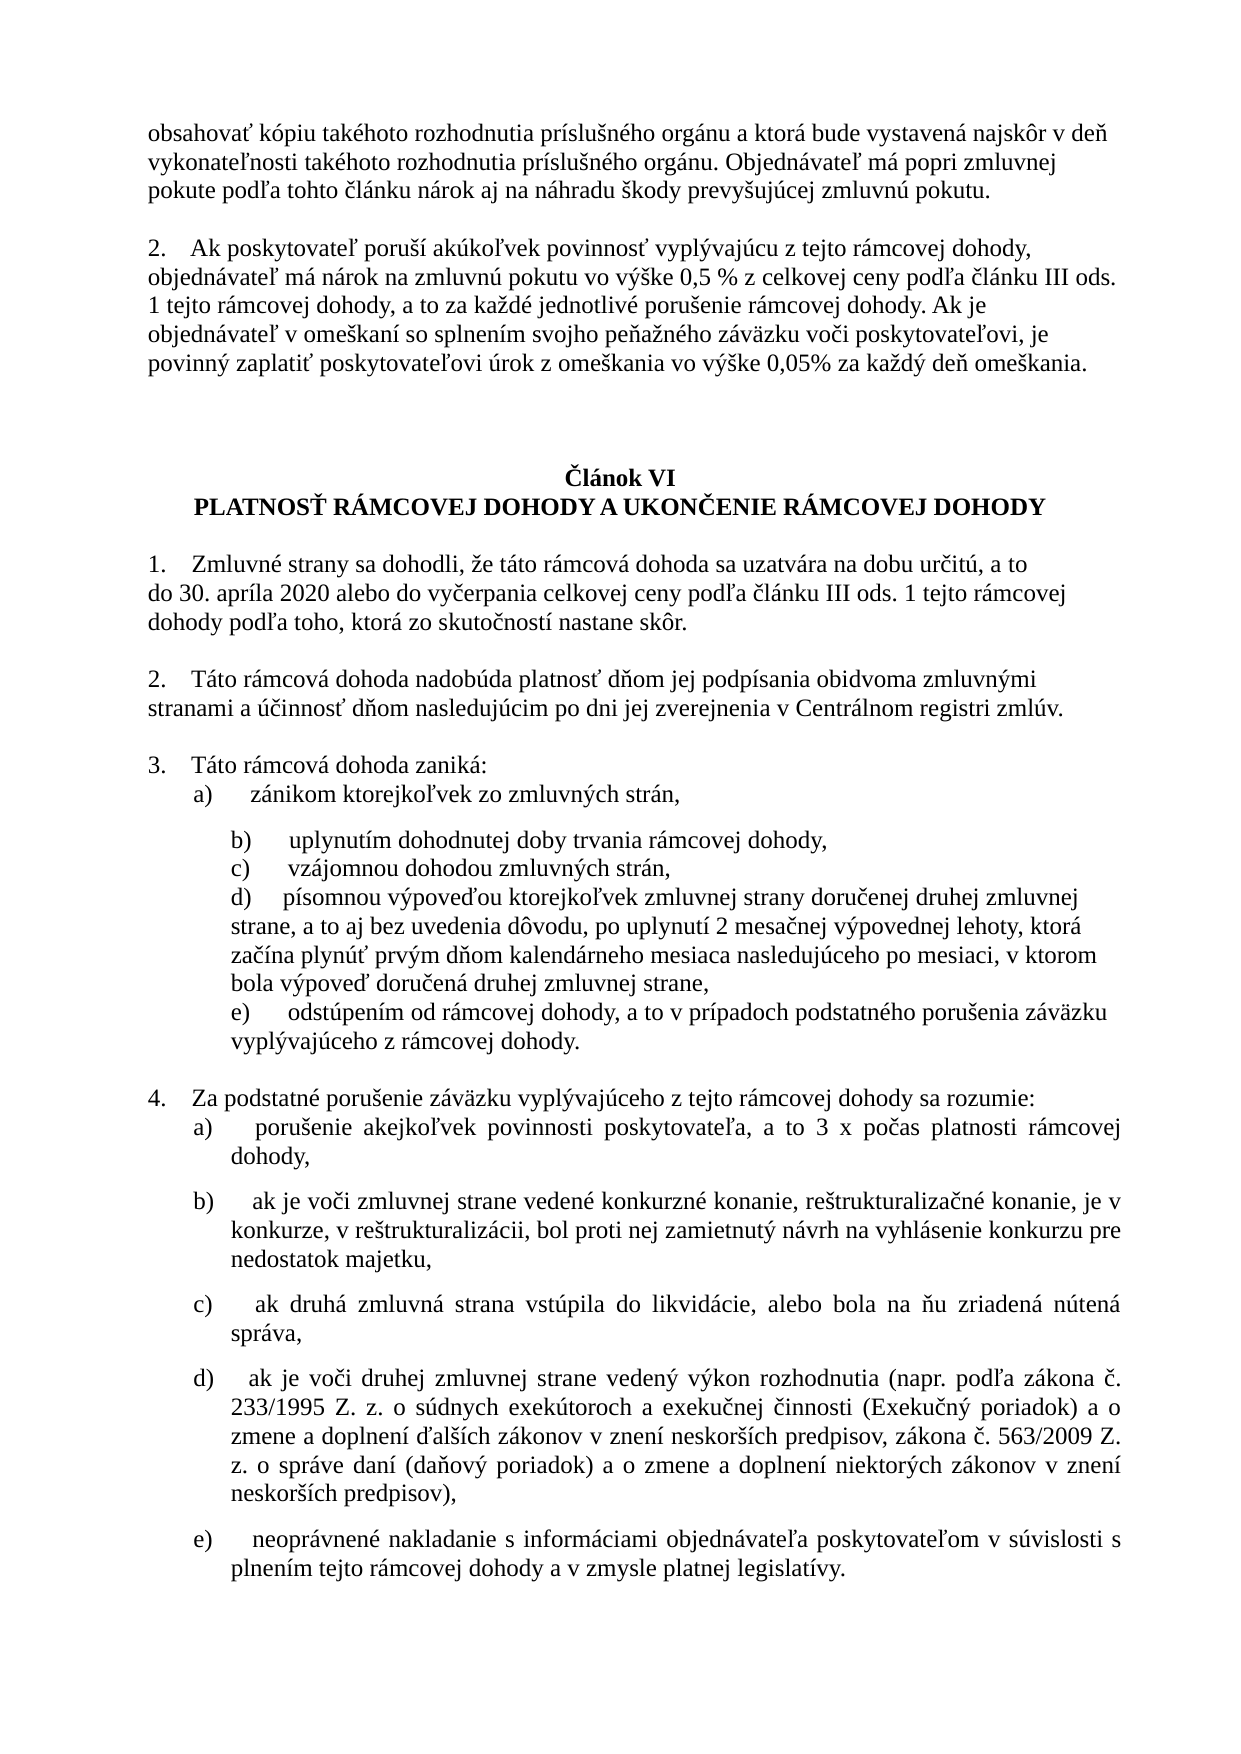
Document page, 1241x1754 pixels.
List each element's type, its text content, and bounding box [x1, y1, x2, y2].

text PLATNOSŤ RÁMCOVEJ DOHODY A UKONČENIE RÁMCOVEJ DOHODY [118, 492, 1122, 521]
text c) ak druhá zmluvná strana vstúpila do likvidácie, alebo bola na ňu zriadená nútená správa, [193, 1289, 1122, 1347]
text 4. Za podstatné porušenie záväzku vyplývajúceho z tejto rámcovej dohody sa rozumie: [148, 1083, 1122, 1112]
text 2. Ak poskytovateľ poruší akúkoľvek povinnosť vyplývajúcu z tejto rámcovej dohody, objednávateľ má nárok na zmluvnú pokutu vo výške 0,5 % z celkovej ceny podľa článku III ods. 1 tejto rámcovej dohody, a to za každé jednotlivé porušenie rámcovej dohody. Ak je objednávateľ v omeškaní so splnením svojho peňažného záväzku voči poskytovateľovi, je povinný zaplatiť poskytovateľovi úrok z omeškania vo výške 0,05% za každý deň omeškania. [148, 233, 1122, 377]
text obsahovať kópiu takéhoto rozhodnutia príslušného orgánu a ktorá bude vystavená najskôr v deň vykonateľnosti takéhoto rozhodnutia príslušného orgánu. Objednávateľ má popri zmluvnej pokute podľa tohto článku nárok aj na náhradu škody prevyšujúcej zmluvnú pokutu. [148, 118, 1122, 204]
text 3. Táto rámcová dohoda zaniká: [148, 751, 1122, 779]
text d) písomnou výpoveďou ktorejkoľvek zmluvnej strany doručenej druhej zmluvnej strane, a to aj bez uvedenia dôvodu, po uplynutí 2 mesačnej výpovednej lehoty, ktorá začína plynúť prvým dňom kalendárneho mesiaca nasledujúceho po mesiaci, v ktorom bola výpoveď doručená druhej zmluvnej strane, [231, 882, 1122, 997]
text b) uplynutím dohodnutej doby trvania rámcovej dohody, [231, 825, 1122, 853]
text e) odstúpením od rámcovej dohody, a to v prípadoch podstatného porušenia záväzku vyplývajúceho z rámcovej dohody. [231, 997, 1122, 1055]
text c) vzájomnou dohodou zmluvných strán, [231, 853, 1122, 882]
text 2. Táto rámcová dohoda nadobúda platnosť dňom jej podpísania obidvoma zmluvnými stranami a účinnosť dňom nasledujúcim po dni jej zverejnenia v Centrálnom registri zmlúv. [148, 664, 1122, 722]
text a) porušenie akejkoľvek povinnosti poskytovateľa, a to 3 x počas platnosti rámcovej dohody, [193, 1112, 1122, 1170]
text d) ak je voči druhej zmluvnej strane vedený výkon rozhodnutia (napr. podľa zákona č. 233/1995 Z. z. o súdnych exekútoroch a exekučnej činnosti (Exekučný poriadok) a o zmene a doplnení ďalších zákonov v znení neskorších predpisov, zákona č. 563/2009 Z. z. o správe daní (daňový poriadok) a o zmene a doplnení niektorých zákonov v znení neskorších predpisov), [193, 1363, 1122, 1507]
text Článok VI [118, 463, 1122, 492]
text 1. Zmluvné strany sa dohodli, že táto rámcová dohoda sa uzatvára na dobu určitú, a to do 30. apríla 2020 alebo do vyčerpania celkovej ceny podľa článku III ods. 1 tejto rámcovej dohody podľa toho, ktorá zo skutočností nastane skôr. [148, 549, 1122, 636]
text b) ak je voči zmluvnej strane vedené konkurzné konanie, reštrukturalizačné konanie, je v konkurze, v reštrukturalizácii, bol proti nej zamietnutý návrh na vyhlásenie konkurzu pre nedostatok majetku, [193, 1186, 1122, 1273]
text e) neoprávnené nakladanie s informáciami objednávateľa poskytovateľom v súvislosti s plnením tejto rámcovej dohody a v zmysle platnej legislatívy. [193, 1524, 1122, 1581]
text a) zánikom ktorejkoľvek zo zmluvných strán, [193, 779, 1122, 808]
